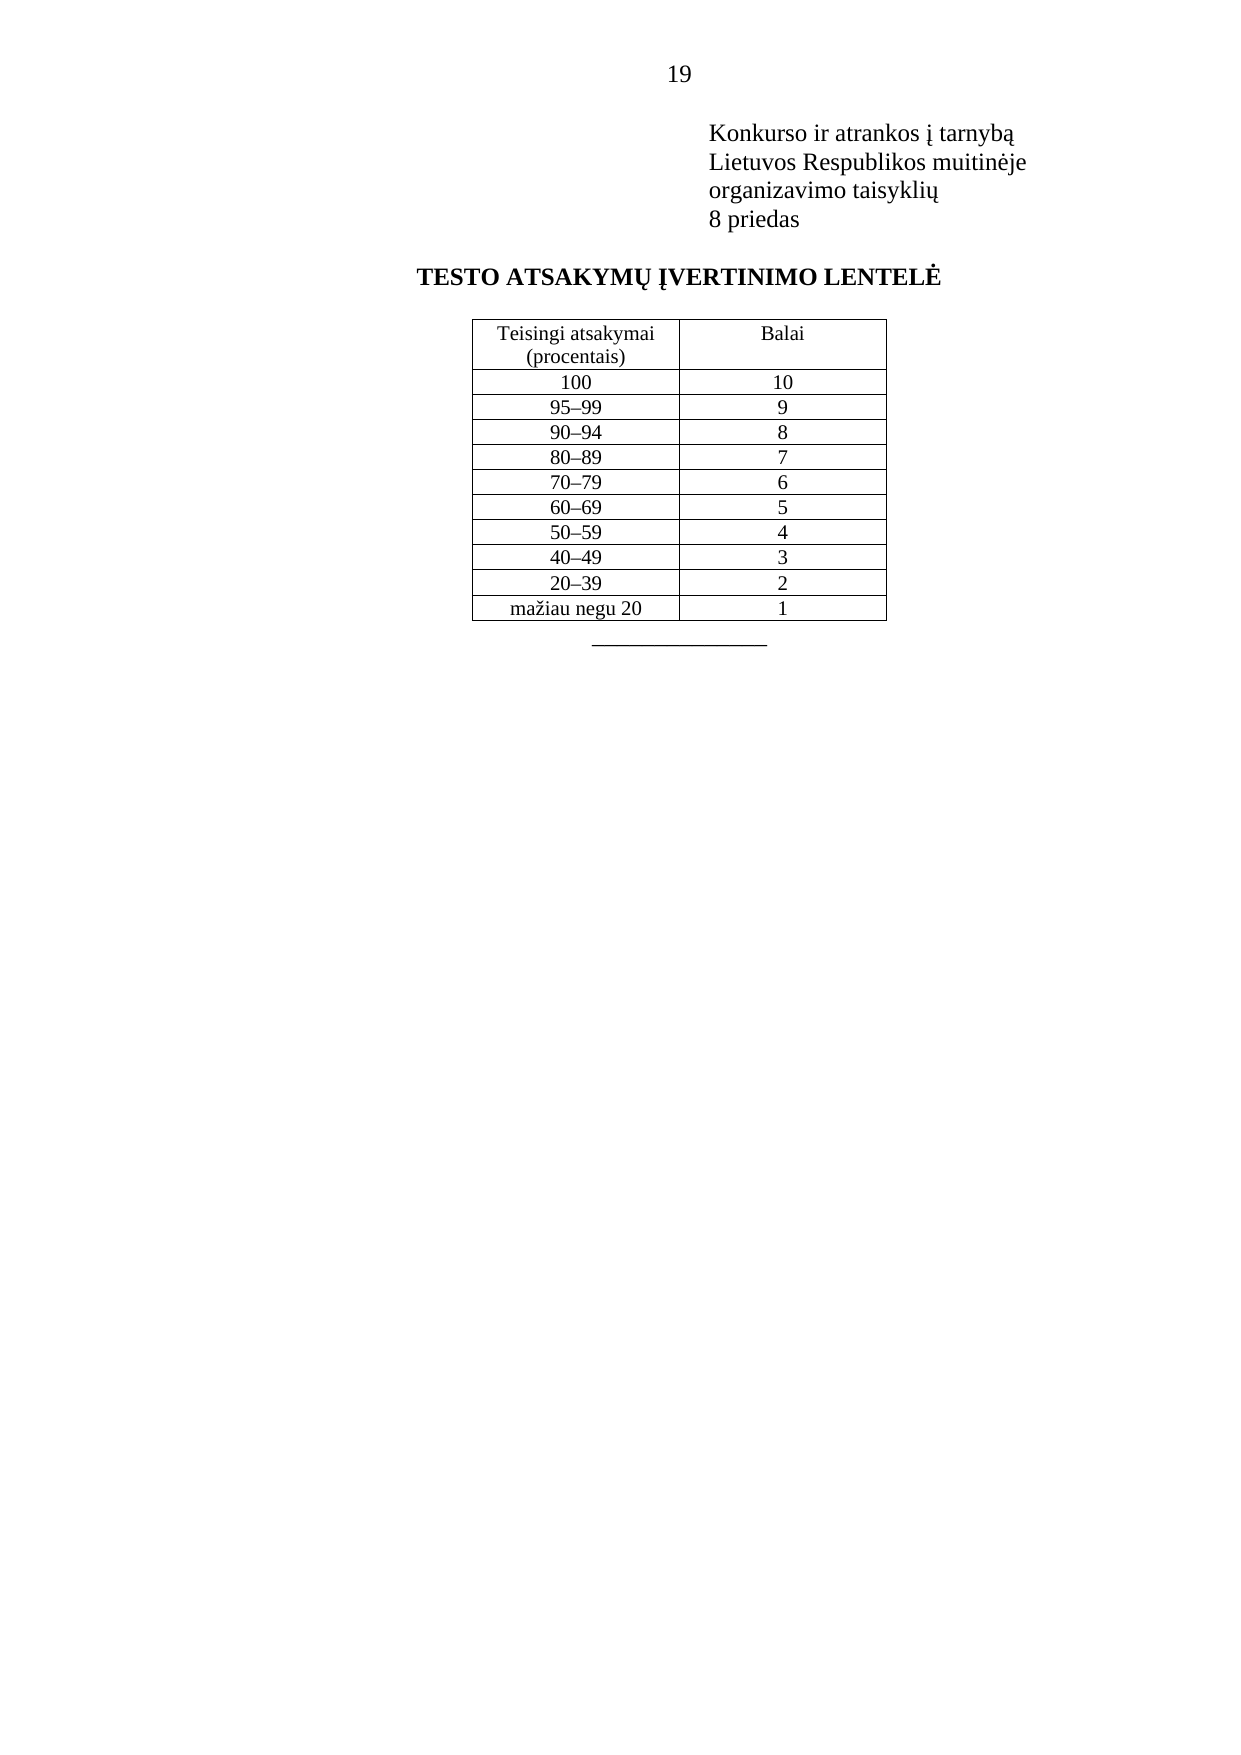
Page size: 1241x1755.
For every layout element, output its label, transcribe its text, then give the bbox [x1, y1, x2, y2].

table_cell 6 [680, 470, 886, 494]
table_cell 60–69 [473, 495, 679, 519]
table_header Teisingi atsakymai (procentais) [473, 320, 679, 368]
table_cell 40–49 [473, 545, 679, 569]
text Lietuvos Respublikos muitinėje [177, 147, 1181, 176]
table_cell 10 [680, 370, 886, 394]
table_cell 9 [680, 395, 886, 419]
table_cell mažiau negu 20 [473, 596, 679, 619]
text 8 priedas [177, 204, 1181, 233]
table_cell 5 [680, 495, 886, 519]
table_cell 2 [680, 570, 886, 594]
table_cell 70–79 [473, 470, 679, 494]
table_cell 95–99 [473, 395, 679, 419]
table_cell 8 [680, 420, 886, 444]
table_header Balai [680, 320, 886, 368]
text Konkurso ir atrankos į tarnybą [709, 118, 1181, 147]
table_cell 20–39 [473, 570, 679, 594]
table_cell 100 [473, 370, 679, 394]
text organizavimo taisyklių [177, 176, 1181, 204]
table_cell 7 [680, 445, 886, 469]
table_cell 4 [680, 520, 886, 544]
text ______________ [177, 621, 1181, 649]
table_cell 90–94 [473, 420, 679, 444]
table_cell 1 [680, 596, 886, 619]
table_cell 50–59 [473, 520, 679, 544]
table_cell 3 [680, 545, 886, 569]
text TESTO ATSAKYMŲ ĮVERTINIMO LENTELĖ [177, 262, 1181, 291]
table_cell 80–89 [473, 445, 679, 469]
